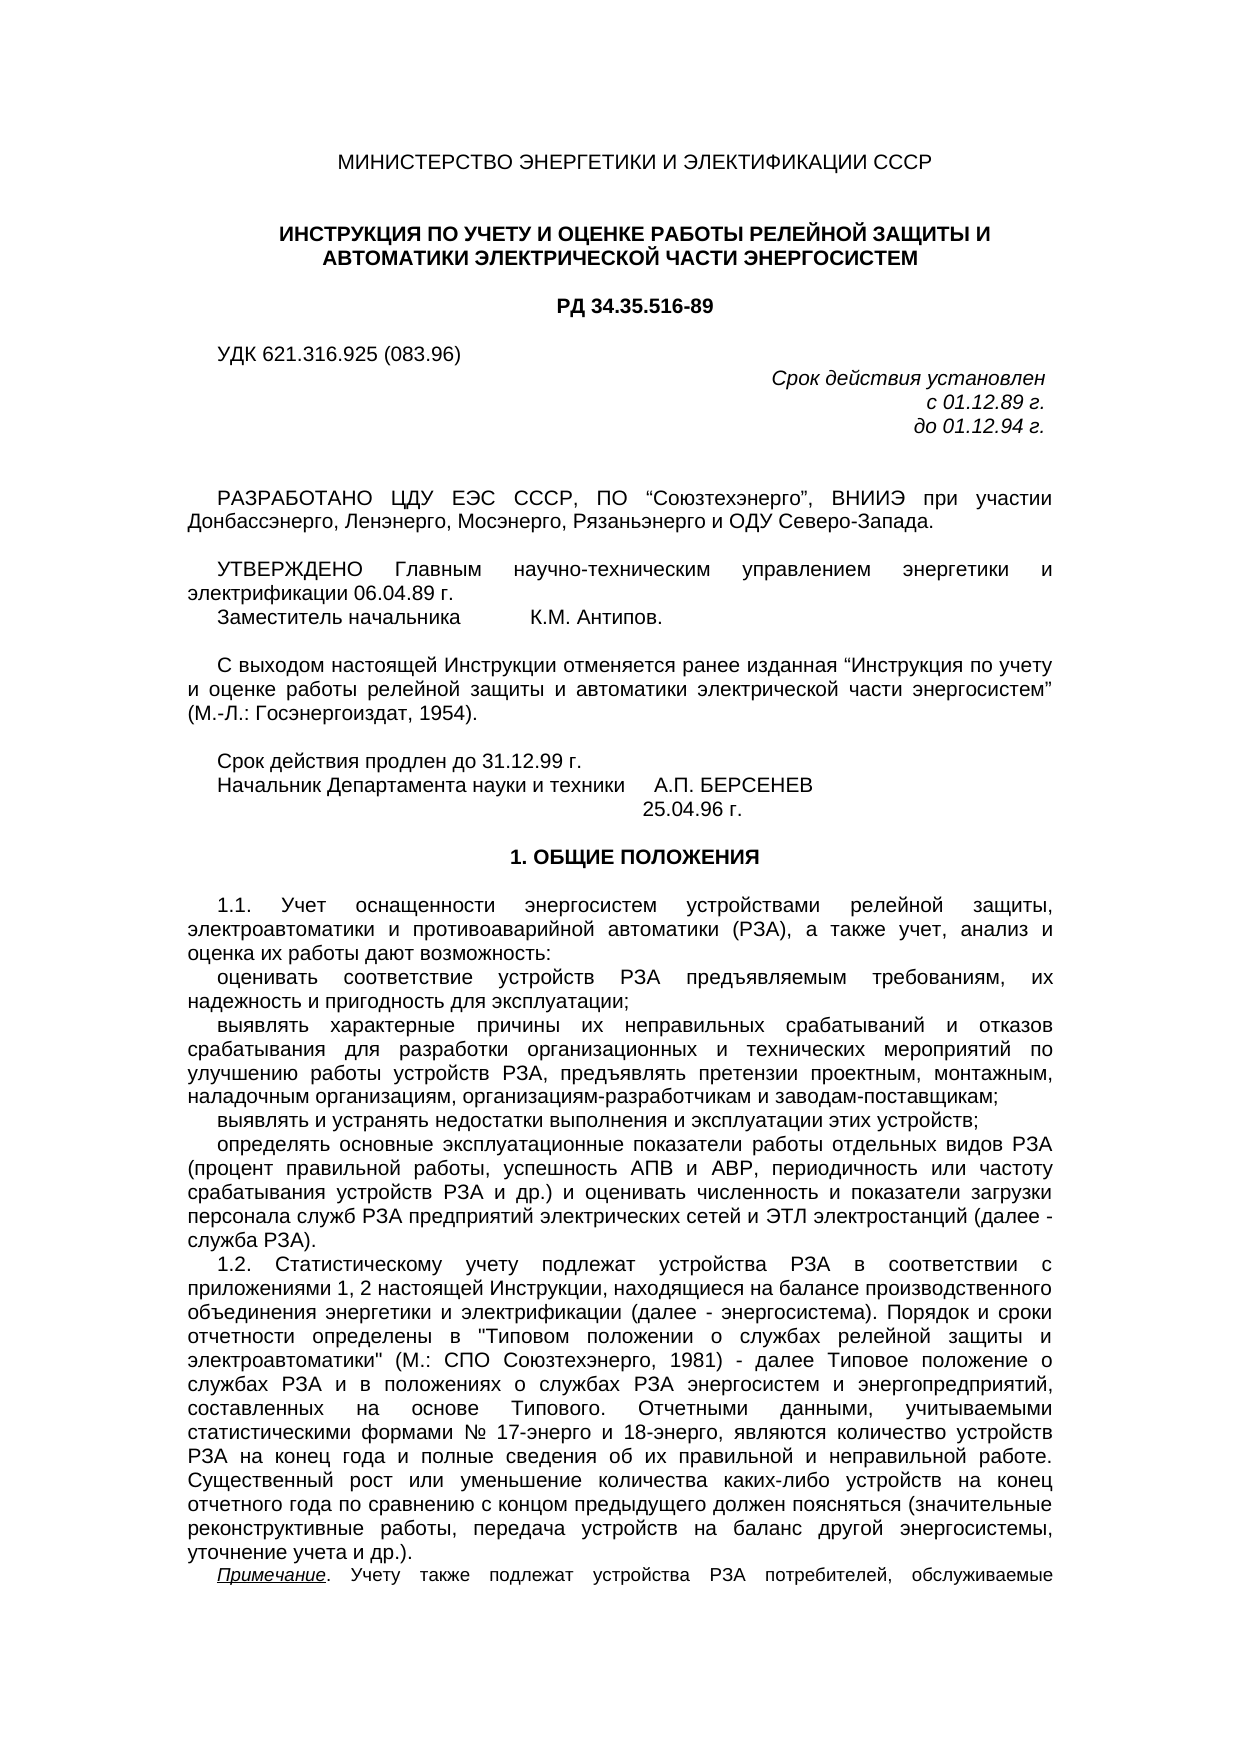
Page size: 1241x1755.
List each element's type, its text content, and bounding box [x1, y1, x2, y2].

text до 01.12.94 г. [187, 413, 1053, 437]
text УТВЕРЖДЕНО Главным научно-техническим управлением энергетики и электрификации 06.04.89 г. [187, 557, 1053, 605]
text оценивать соответствие устройств РЗА предъявляемым требованиям, их надежность и пригодность для эксплуатации; [187, 964, 1053, 1012]
text Заместитель начальника К.М. Антипов. [187, 605, 1053, 629]
text С выходом настоящей Инструкции отменяется ранее изданная “Инструкция по учету и оценке работы релейной защиты и автоматики электрической части энергосистем” (М.-Л.: Госэнергоиздат, 1954). [187, 653, 1053, 725]
text ИНСТРУКЦИЯ ПО УЧЕТУ И ОЦЕНКЕ РАБОТЫ РЕЛЕЙНОЙ ЗАЩИТЫ И АВТОМАТИКИ ЭЛЕКТРИЧЕСКОЙ ЧАСТИ ЭНЕРГОСИСТЕМ [187, 222, 1053, 270]
subtitle МИНИСТЕРСТВО ЭНЕРГЕТИКИ И ЭЛЕКТИФИКАЦИИ СССР [187, 150, 1053, 174]
text 1.1. Учет оснащенности энергосистем устройствами релейной защиты, электроавтоматики и противоаварийной автоматики (РЗА), а также учет, анализ и оценка их работы дают возможность: [187, 893, 1053, 964]
text 1.2. Статистическому учету подлежат устройства РЗА в соответствии с приложениями 1, 2 настоящей Инструкции, находящиеся на балансе производственного объединения энергетики и электрификации (далее - энергосистема). Порядок и сроки отчетности определены в "Типовом положении о службах релейной защиты и электроавтоматики" (М.: СПО Союзтехэнерго, 1981) - далее Типовое положение о службах РЗА и в положениях о службах РЗА энергосистем и энергопредприятий, составленных на основе Типового. Отчетными данными, учитываемыми статистическими формами № 17-энерго и 18-энерго, являются количество устройств РЗА на конец года и полные сведения об их правильной и неправильной работе. Существенный рост или уменьшение количества каких-либо устройств на конец отчетного года по сравнению с концом предыдущего должен поясняться (значительные реконструктивные работы, передача устройств на баланс другой энергосистемы, уточнение учета и др.). [187, 1252, 1053, 1563]
text выявлять характерные причины их неправильных срабатываний и отказов срабатывания для разработки организационных и технических мероприятий по улучшению работы устройств РЗА, предъявлять претензии проектным, монтажным, наладочным организациям, организациям-разработчикам и заводам-поставщикам; [187, 1012, 1053, 1108]
text с 01.12.89 г. [187, 389, 1053, 413]
text Срок действия установлен [187, 366, 1053, 389]
text УДК 621.316.925 (083.96) [187, 342, 1053, 366]
text 25.04.96 г. [187, 797, 1053, 821]
text определять основные эксплуатационные показатели работы отдельных видов РЗА (процент правильной работы, успешность АПВ и АВР, периодичность или частоту срабатывания устройств РЗА и др.) и оценивать численность и показатели загрузки персонала служб РЗА предприятий электрических сетей и ЭТЛ электростанций (далее - служба РЗА). [187, 1132, 1053, 1252]
subtitle РД 34.35.516-89 [187, 294, 1053, 318]
text Срок действия продлен до 31.12.99 г. [187, 749, 1053, 773]
text Примечание. Учету также подлежат устройства РЗА потребителей, обслуживаемые [187, 1563, 1053, 1585]
text 1. ОБЩИЕ ПОЛОЖЕНИЯ [187, 845, 1053, 869]
text РАЗРАБОТАНО ЦДУ ЕЭС СССР, ПО “Союзтехэнерго”, ВНИИЭ при участии Донбассэнерго, Ленэнерго, Мосэнерго, Рязаньэнерго и ОДУ Северо-Запада. [187, 485, 1053, 533]
text выявлять и устранять недостатки выполнения и эксплуатации этих устройств; [187, 1108, 1053, 1132]
text Начальник Департамента науки и техники А.П. БЕРСЕНЕВ [187, 773, 1053, 797]
